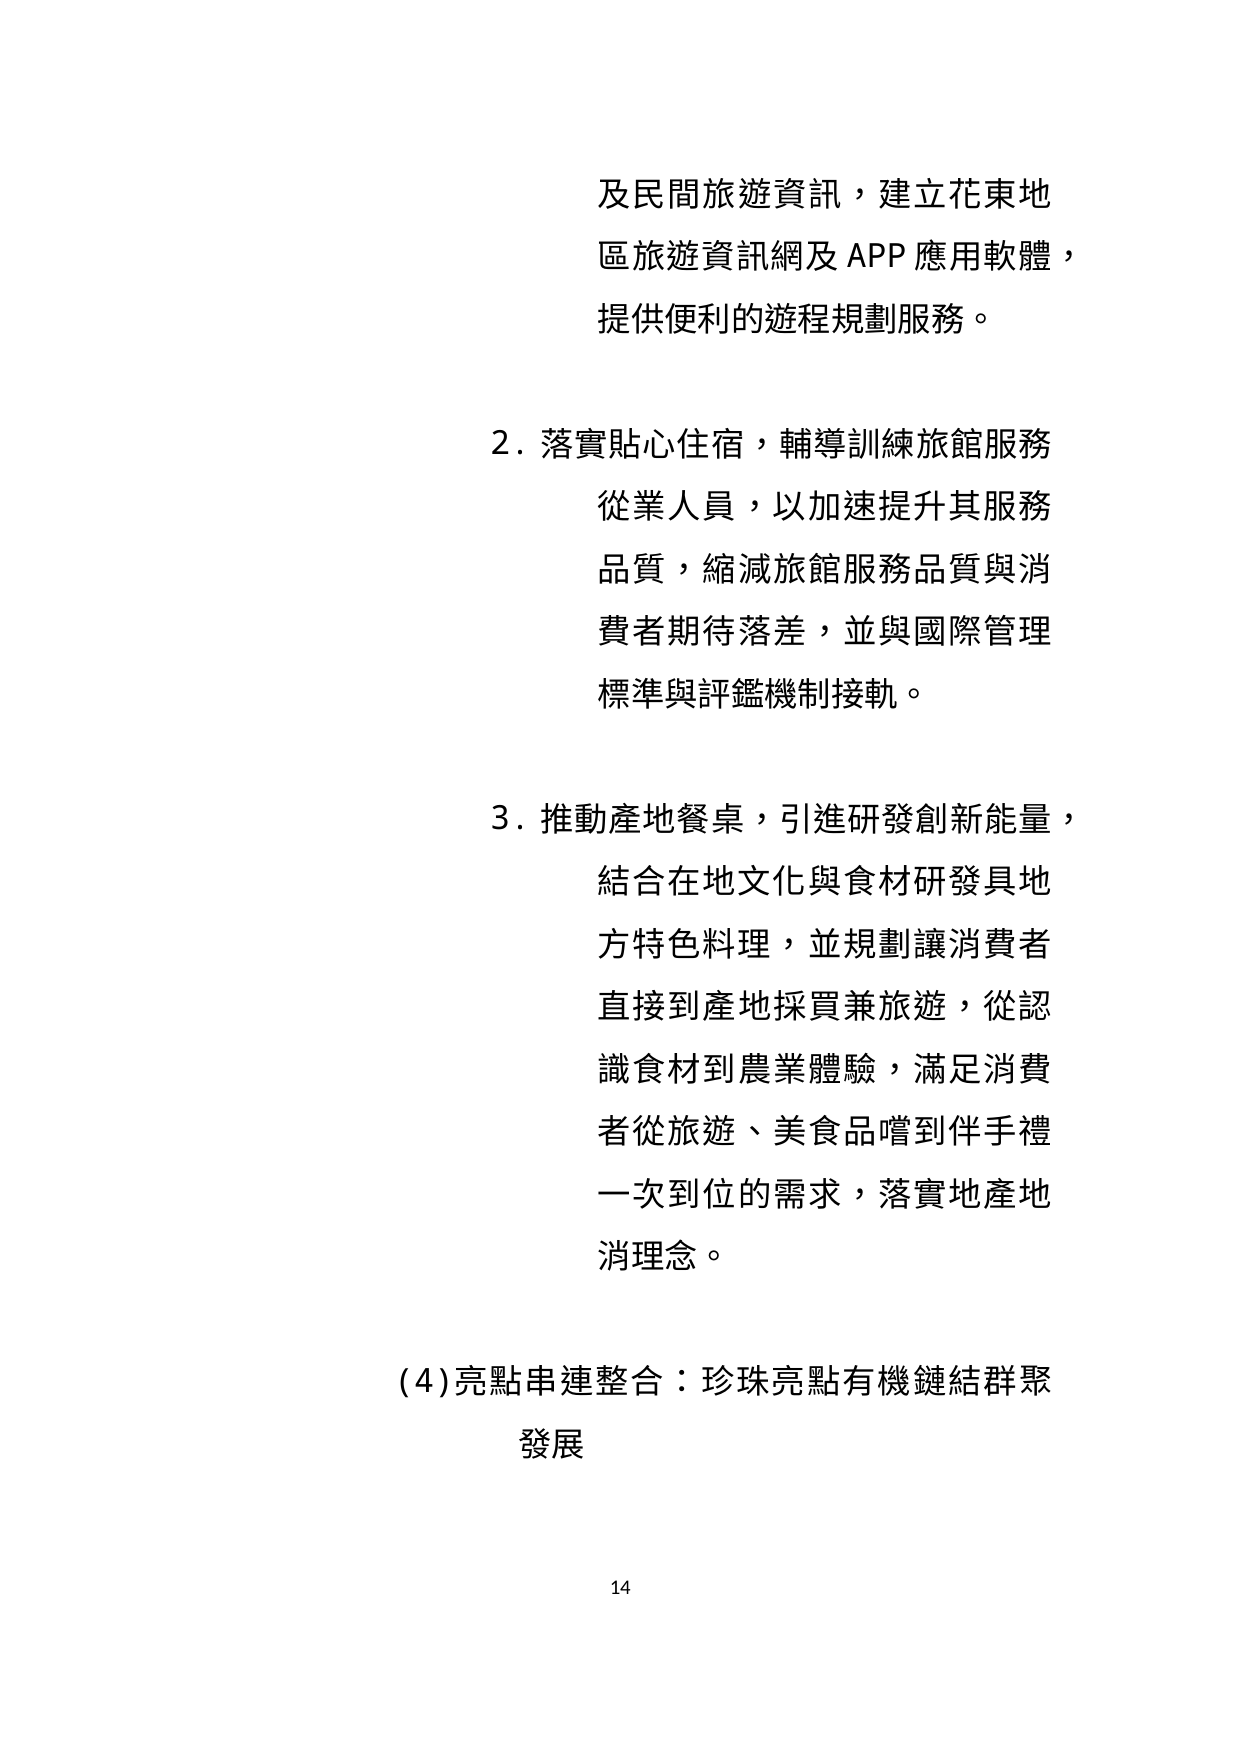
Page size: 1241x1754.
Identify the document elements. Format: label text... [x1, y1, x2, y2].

list 推廣旅遊達人服務，培訓在地旅遊業者，提供客製化之無縫旅遊服務；並透過整合中央、地方及民間旅遊資訊，建立花東地區旅遊資訊網及APP應用軟體，提供便利的遊程規劃服務。 [490, 150, 1053, 337]
list 亮點串連整合：珍珠亮點有機鏈結群聚發展 [394, 1337, 1053, 1462]
list 落實貼心住宿，輔導訓練旅館服務從業人員，以加速提升其服務品質，縮減旅館服務品質與消費者期待落差，並與國際管理標準與評鑑機制接軌。 [490, 400, 1053, 712]
list 推動產地餐桌，引進研發創新能量，結合在地文化與食材研發具地方特色料理，並規劃讓消費者直接到產地採買兼旅遊，從認識食材到農業體驗，滿足消費者從旅遊、美食品嚐到伴手禮一次到位的需求，落實地產地消理念。 [490, 775, 1053, 1275]
